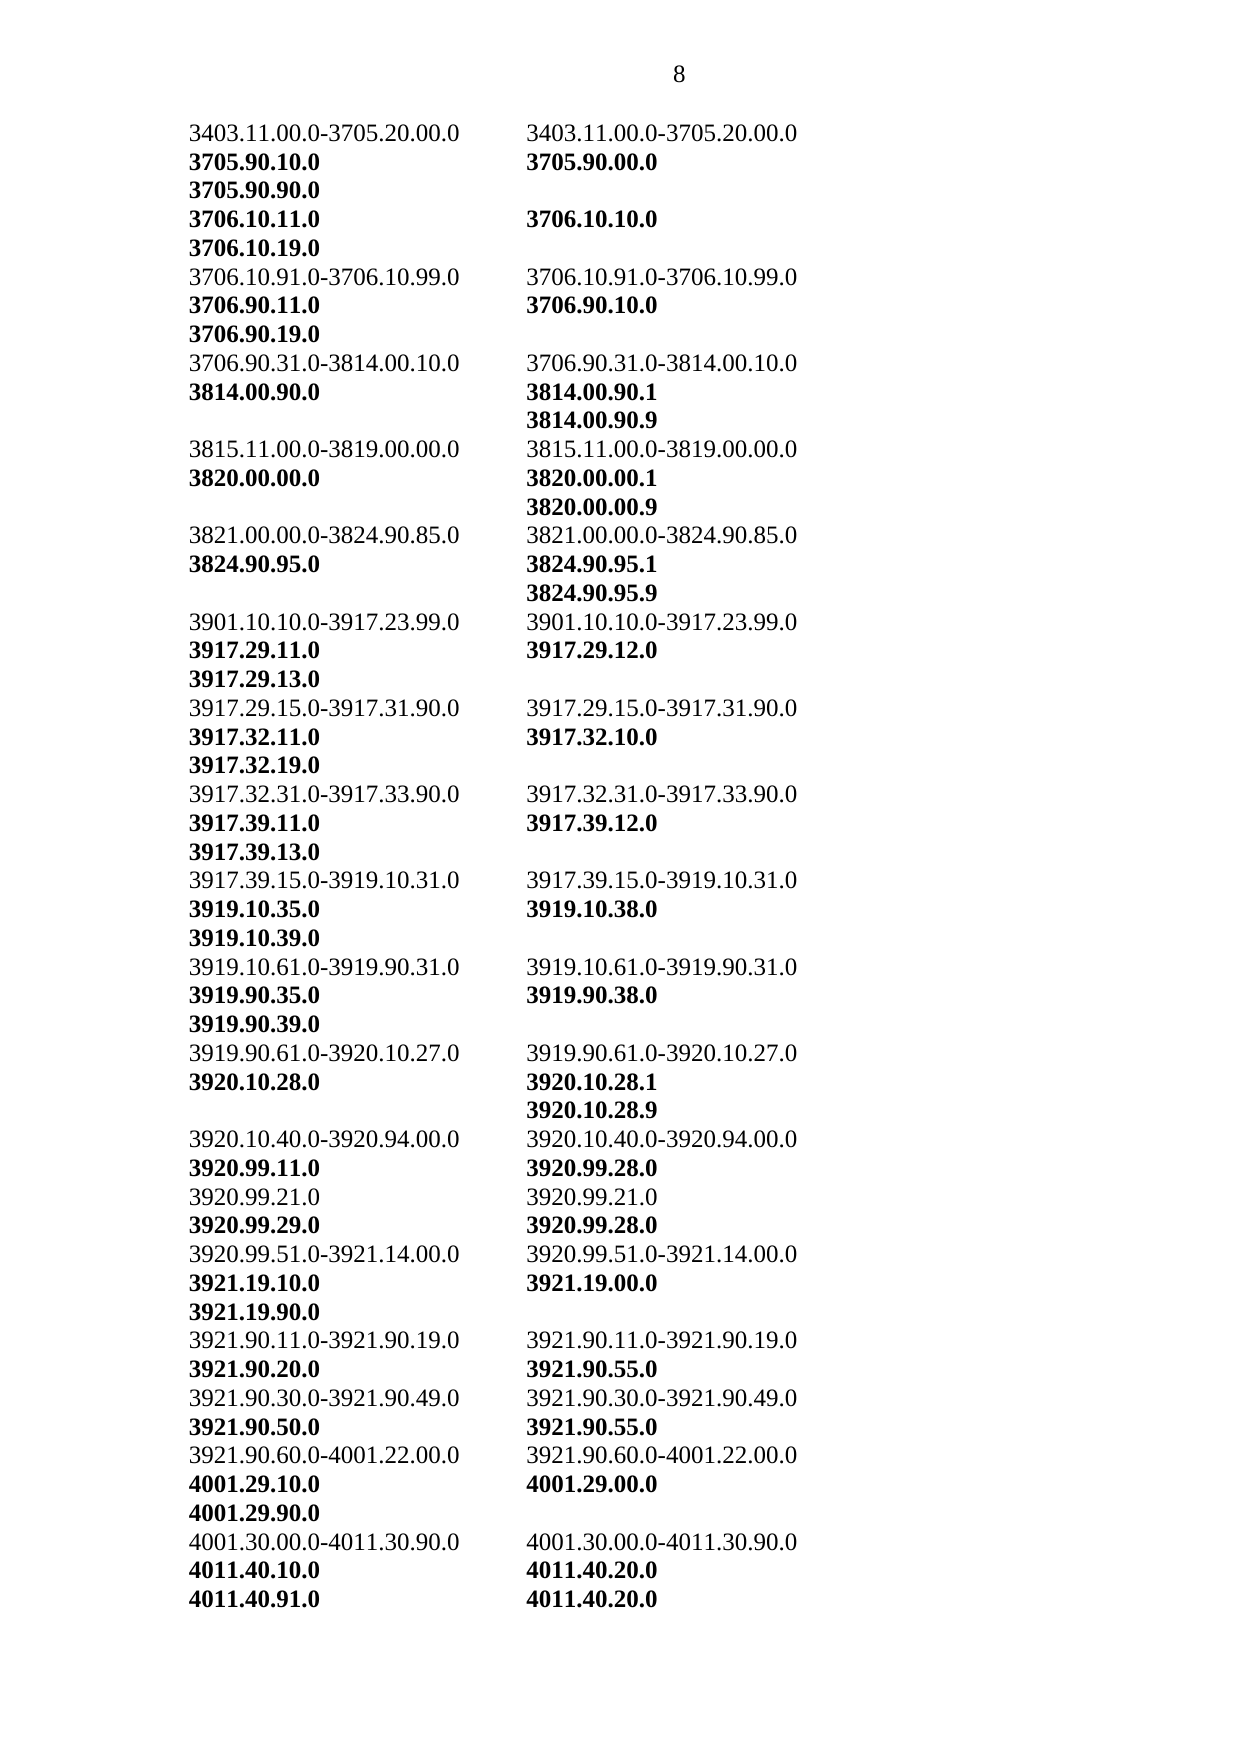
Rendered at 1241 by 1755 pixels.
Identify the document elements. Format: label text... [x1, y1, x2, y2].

table_cell 3920.10.28.1 [515, 1067, 865, 1096]
table_cell 3920.10.40.0-3920.94.00.0 [515, 1124, 865, 1153]
table_cell [515, 319, 865, 348]
table_cell 3821.00.00.0-3824.90.85.0 [515, 521, 865, 549]
table_cell [515, 1297, 865, 1326]
table_cell 3921.90.60.0-4001.22.00.0 [177, 1441, 515, 1469]
table_cell 3920.99.21.0 [515, 1182, 865, 1211]
table_cell 3917.39.13.0 [177, 837, 515, 866]
table_cell [177, 578, 515, 607]
table_cell 3921.90.55.0 [515, 1354, 865, 1383]
table_cell 3917.32.31.0-3917.33.90.0 [515, 779, 865, 808]
table_cell 3824.90.95.9 [515, 578, 865, 607]
table_cell 3920.99.11.0 [177, 1153, 515, 1182]
table_cell 3921.90.60.0-4001.22.00.0 [515, 1441, 865, 1469]
table_cell 3921.19.90.0 [177, 1297, 515, 1326]
table_cell 3706.10.10.0 [515, 204, 865, 233]
table_cell 3921.19.10.0 [177, 1268, 515, 1297]
table_cell 3917.32.10.0 [515, 722, 865, 751]
table_cell 3403.11.00.0-3705.20.00.0 [177, 118, 515, 147]
table_cell 3919.10.39.0 [177, 923, 515, 952]
table_cell 3917.29.13.0 [177, 664, 515, 693]
table_cell [515, 1009, 865, 1038]
table_cell 4001.29.00.0 [515, 1469, 865, 1498]
table_cell 3814.00.90.9 [515, 406, 865, 434]
table_cell 3920.10.28.9 [515, 1096, 865, 1124]
table_cell 3920.99.28.0 [515, 1211, 865, 1239]
table_cell 3706.90.19.0 [177, 319, 515, 348]
table_cell 3917.32.11.0 [177, 722, 515, 751]
table_cell [515, 176, 865, 204]
table_cell 3814.00.90.1 [515, 377, 865, 406]
table_cell 3814.00.90.0 [177, 377, 515, 406]
table_cell 3917.39.15.0-3919.10.31.0 [515, 866, 865, 894]
table_cell 3917.29.15.0-3917.31.90.0 [177, 693, 515, 722]
table_cell 3921.90.11.0-3921.90.19.0 [177, 1326, 515, 1354]
table_cell 4001.30.00.0-4011.30.90.0 [515, 1527, 865, 1556]
table_cell 3705.90.90.0 [177, 176, 515, 204]
table_cell 3917.32.31.0-3917.33.90.0 [177, 779, 515, 808]
table_cell 3917.39.15.0-3919.10.31.0 [177, 866, 515, 894]
table_cell 3919.90.35.0 [177, 981, 515, 1009]
table_cell 3921.90.55.0 [515, 1412, 865, 1441]
table_cell [177, 492, 515, 521]
table_cell 3920.99.29.0 [177, 1211, 515, 1239]
table_cell 3917.39.11.0 [177, 808, 515, 837]
table_cell 3919.90.61.0-3920.10.27.0 [515, 1038, 865, 1067]
table_cell 3920.99.21.0 [177, 1182, 515, 1211]
table_cell 4011.40.91.0 [177, 1584, 515, 1613]
table_cell [515, 1498, 865, 1527]
table_cell 3919.10.61.0-3919.90.31.0 [515, 952, 865, 981]
table_cell 3920.99.51.0-3921.14.00.0 [515, 1239, 865, 1268]
table_cell 3917.29.15.0-3917.31.90.0 [515, 693, 865, 722]
table_cell [177, 1096, 515, 1124]
table_cell 3815.11.00.0-3819.00.00.0 [515, 434, 865, 463]
table_cell 3919.10.35.0 [177, 894, 515, 923]
table_cell 3919.90.38.0 [515, 981, 865, 1009]
table_cell 4001.29.90.0 [177, 1498, 515, 1527]
table_cell [515, 923, 865, 952]
table_cell 3917.39.12.0 [515, 808, 865, 837]
table_cell 3705.90.00.0 [515, 147, 865, 176]
table_cell 4011.40.20.0 [515, 1584, 865, 1613]
table_cell 3920.99.51.0-3921.14.00.0 [177, 1239, 515, 1268]
table_cell 3706.90.31.0-3814.00.10.0 [515, 348, 865, 377]
table_cell 3901.10.10.0-3917.23.99.0 [515, 607, 865, 636]
table_cell 3917.29.11.0 [177, 636, 515, 664]
table_cell 4011.40.20.0 [515, 1556, 865, 1584]
table_cell 3706.90.10.0 [515, 291, 865, 319]
table_cell 3706.90.11.0 [177, 291, 515, 319]
table_cell 3917.32.19.0 [177, 751, 515, 779]
table_cell 3821.00.00.0-3824.90.85.0 [177, 521, 515, 549]
table_cell 3921.90.20.0 [177, 1354, 515, 1383]
table_cell 3920.10.28.0 [177, 1067, 515, 1096]
table_cell 3921.90.30.0-3921.90.49.0 [515, 1383, 865, 1412]
table_cell 3921.90.50.0 [177, 1412, 515, 1441]
table_cell 3919.10.38.0 [515, 894, 865, 923]
table_cell 3705.90.10.0 [177, 147, 515, 176]
table_cell 3706.10.19.0 [177, 233, 515, 262]
table_cell 3921.90.11.0-3921.90.19.0 [515, 1326, 865, 1354]
table_cell 3921.90.30.0-3921.90.49.0 [177, 1383, 515, 1412]
table_cell [515, 837, 865, 866]
table_cell 3824.90.95.1 [515, 549, 865, 578]
table_cell 3706.10.91.0-3706.10.99.0 [177, 262, 515, 291]
table_cell [515, 233, 865, 262]
table_cell 3920.10.40.0-3920.94.00.0 [177, 1124, 515, 1153]
table_cell 4011.40.10.0 [177, 1556, 515, 1584]
table_cell 3919.10.61.0-3919.90.31.0 [177, 952, 515, 981]
table_cell 3820.00.00.1 [515, 463, 865, 492]
table_cell 4001.29.10.0 [177, 1469, 515, 1498]
table_cell 3820.00.00.0 [177, 463, 515, 492]
table_cell 3824.90.95.0 [177, 549, 515, 578]
table_cell [515, 664, 865, 693]
table_cell 3919.90.39.0 [177, 1009, 515, 1038]
table_cell 3820.00.00.9 [515, 492, 865, 521]
table_cell 3901.10.10.0-3917.23.99.0 [177, 607, 515, 636]
table_cell 4001.30.00.0-4011.30.90.0 [177, 1527, 515, 1556]
table_cell 3403.11.00.0-3705.20.00.0 [515, 118, 865, 147]
table_cell 3917.29.12.0 [515, 636, 865, 664]
table_cell 3706.10.91.0-3706.10.99.0 [515, 262, 865, 291]
table_cell [177, 406, 515, 434]
table_cell 3706.90.31.0-3814.00.10.0 [177, 348, 515, 377]
table_cell 3921.19.00.0 [515, 1268, 865, 1297]
table_cell 3706.10.11.0 [177, 204, 515, 233]
table_cell 3919.90.61.0-3920.10.27.0 [177, 1038, 515, 1067]
table_cell 3815.11.00.0-3819.00.00.0 [177, 434, 515, 463]
table_cell [515, 751, 865, 779]
table_cell 3920.99.28.0 [515, 1153, 865, 1182]
